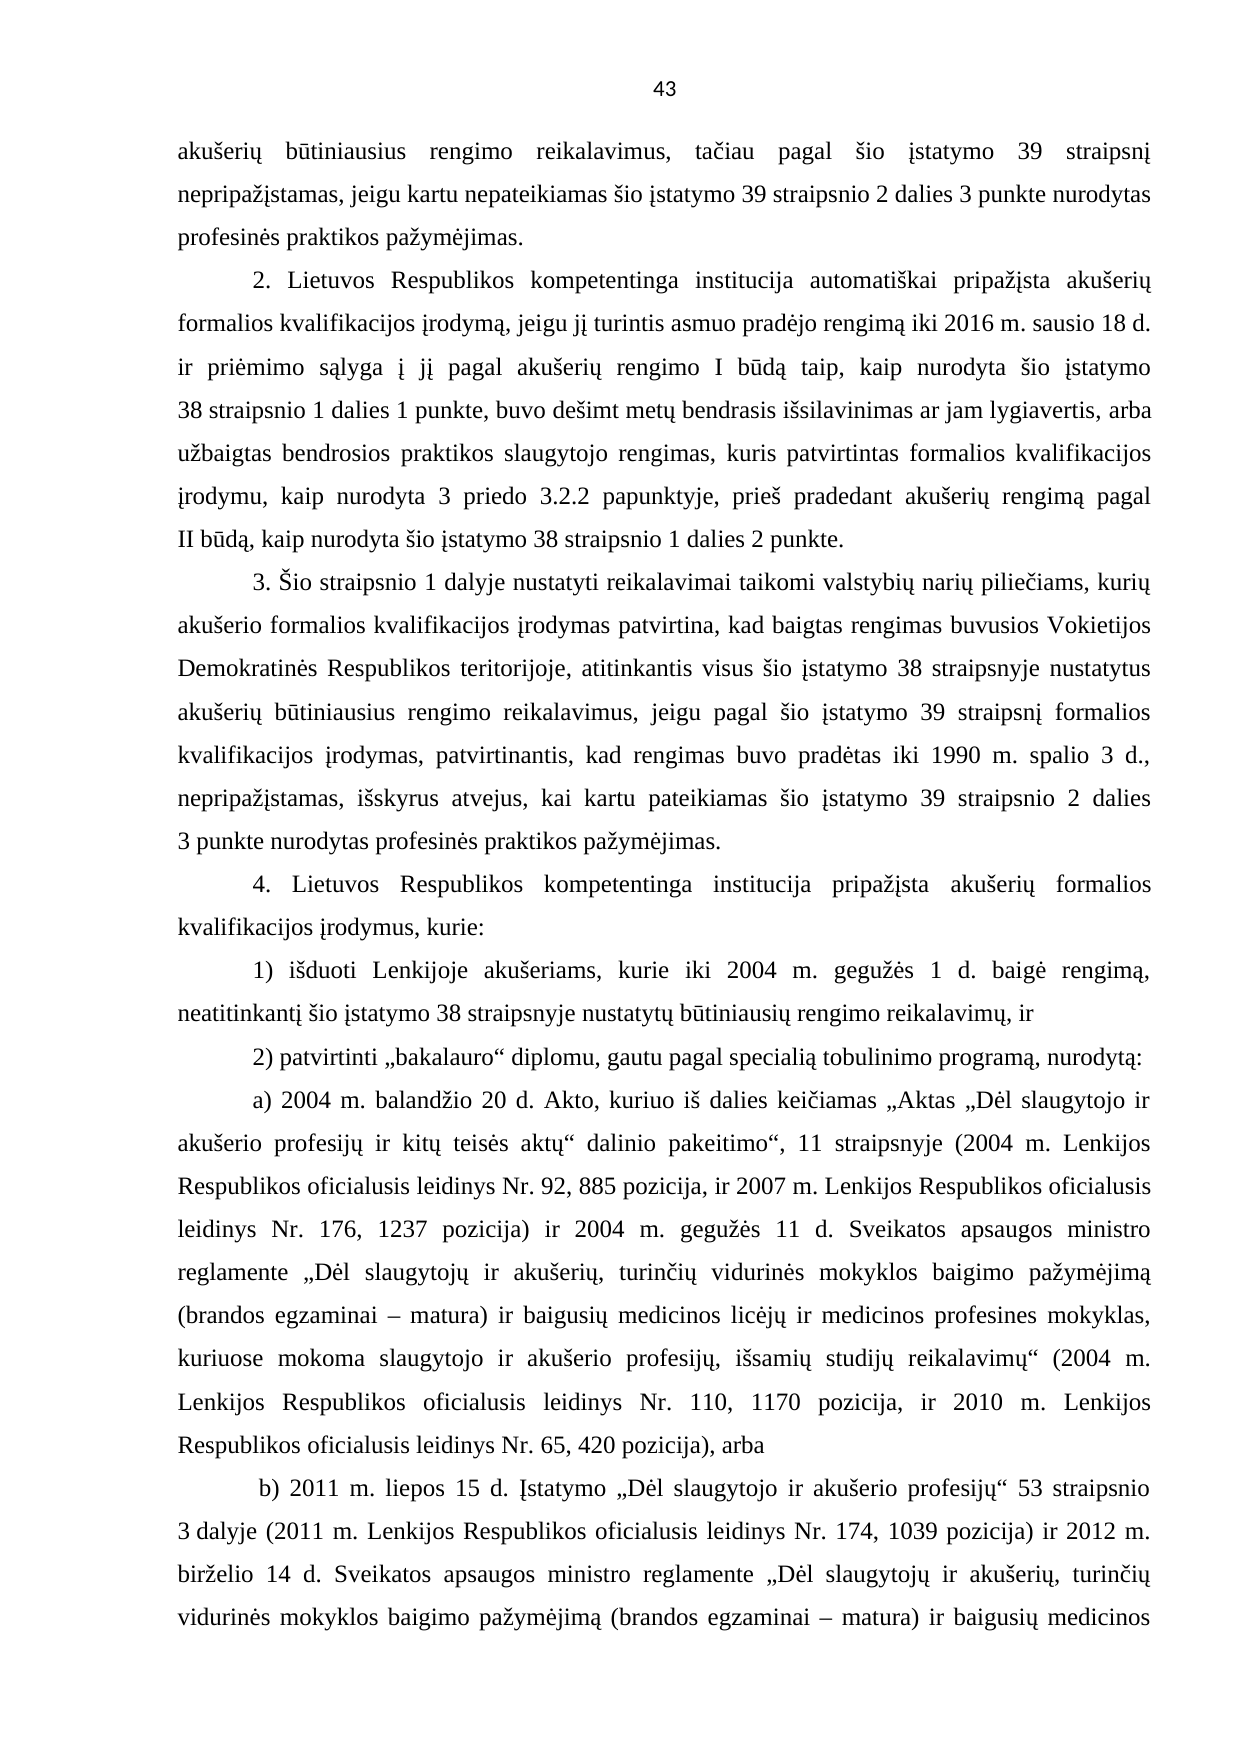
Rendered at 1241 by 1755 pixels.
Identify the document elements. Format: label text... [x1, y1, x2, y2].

text 1) išduoti Lenkijoje akušeriams, kurie iki 2004 m. gegužės 1 d. baigė rengimą, neatitinkantį šio įstatymo 38 straipsnyje nustatytų būtiniausių rengimo reikalavimų, ir [177, 955, 1152, 1027]
text 2) patvirtinti „bakalauro“ diplomu, gautu pagal specialią tobulinimo programą, nurodytą: [177, 1042, 1152, 1070]
text a) 2004 m. balandžio 20 d. Akto, kuriuo iš dalies keičiamas „Aktas „Dėl slaugytojo ir akušerio profesijų ir kitų teisės aktų“ dalinio pakeitimo“, 11 straipsnyje (2004 m. Lenkijos Respublikos oficialusis leidinys Nr. 92, 885 pozicija, ir 2007 m. Lenkijos Respublikos oficialusis leidinys Nr. 176, 1237 pozicija) ir 2004 m. gegužės 11 d. Sveikatos apsaugos ministro reglamente „Dėl slaugytojų ir akušerių, turinčių vidurinės mokyklos baigimo pažymėjimą (brandos egzaminai – matura) ir baigusių medicinos licėjų ir medicinos profesines mokyklas, kuriuose mokoma slaugytojo ir akušerio profesijų, išsamių studijų reikalavimų“ (2004 m. Lenkijos Respublikos oficialusis leidinys Nr. 110, 1170 pozicija, ir 2010 m. Lenkijos Respublikos oficialusis leidinys Nr. 65, 420 pozicija), arba [177, 1085, 1152, 1458]
text 2. Lietuvos Respublikos kompetentinga institucija automatiškai pripažįsta akušerių formalios kvalifikacijos įrodymą, jeigu jį turintis asmuo pradėjo rengimą iki 2016 m. sausio 18 d. ir priėmimo sąlyga į jį pagal akušerių rengimo I būdą taip, kaip nurodyta šio įstatymo 38 straipsnio 1 dalies 1 punkte, buvo dešimt metų bendrasis išsilavinimas ar jam lygiavertis, arba užbaigtas bendrosios praktikos slaugytojo rengimas, kuris patvirtintas formalios kvalifikacijos įrodymu, kaip nurodyta 3 priedo 3.2.2 papunktyje, prieš pradedant akušerių rengimą pagal II būdą, kaip nurodyta šio įstatymo 38 straipsnio 1 dalies 2 punkte. [177, 265, 1152, 553]
text akušerių būtiniausius rengimo reikalavimus, tačiau pagal šio įstatymo 39 straipsnį nepripažįstamas, jeigu kartu nepateikiamas šio įstatymo 39 straipsnio 2 dalies 3 punkte nurodytas profesinės praktikos pažymėjimas. [177, 136, 1152, 251]
text 3. Šio straipsnio 1 dalyje nustatyti reikalavimai taikomi valstybių narių piliečiams, kurių akušerio formalios kvalifikacijos įrodymas patvirtina, kad baigtas rengimas buvusios Vokietijos Demokratinės Respublikos teritorijoje, atitinkantis visus šio įstatymo 38 straipsnyje nustatytus akušerių būtiniausius rengimo reikalavimus, jeigu pagal šio įstatymo 39 straipsnį formalios kvalifikacijos įrodymas, patvirtinantis, kad rengimas buvo pradėtas iki 1990 m. spalio 3 d., nepripažįstamas, išskyrus atvejus, kai kartu pateikiamas šio įstatymo 39 straipsnio 2 dalies 3 punkte nurodytas profesinės praktikos pažymėjimas. [177, 567, 1152, 855]
text b) 2011 m. liepos 15 d. Įstatymo „Dėl slaugytojo ir akušerio profesijų“ 53 straipsnio 3 dalyje (2011 m. Lenkijos Respublikos oficialusis leidinys Nr. 174, 1039 pozicija) ir 2012 m. birželio 14 d. Sveikatos apsaugos ministro reglamente „Dėl slaugytojų ir akušerių, turinčių vidurinės mokyklos baigimo pažymėjimą (brandos egzaminai – matura) ir baigusių medicinos [177, 1473, 1152, 1631]
text 4. Lietuvos Respublikos kompetentinga institucija pripažįsta akušerių formalios kvalifikacijos įrodymus, kurie: [177, 869, 1152, 941]
